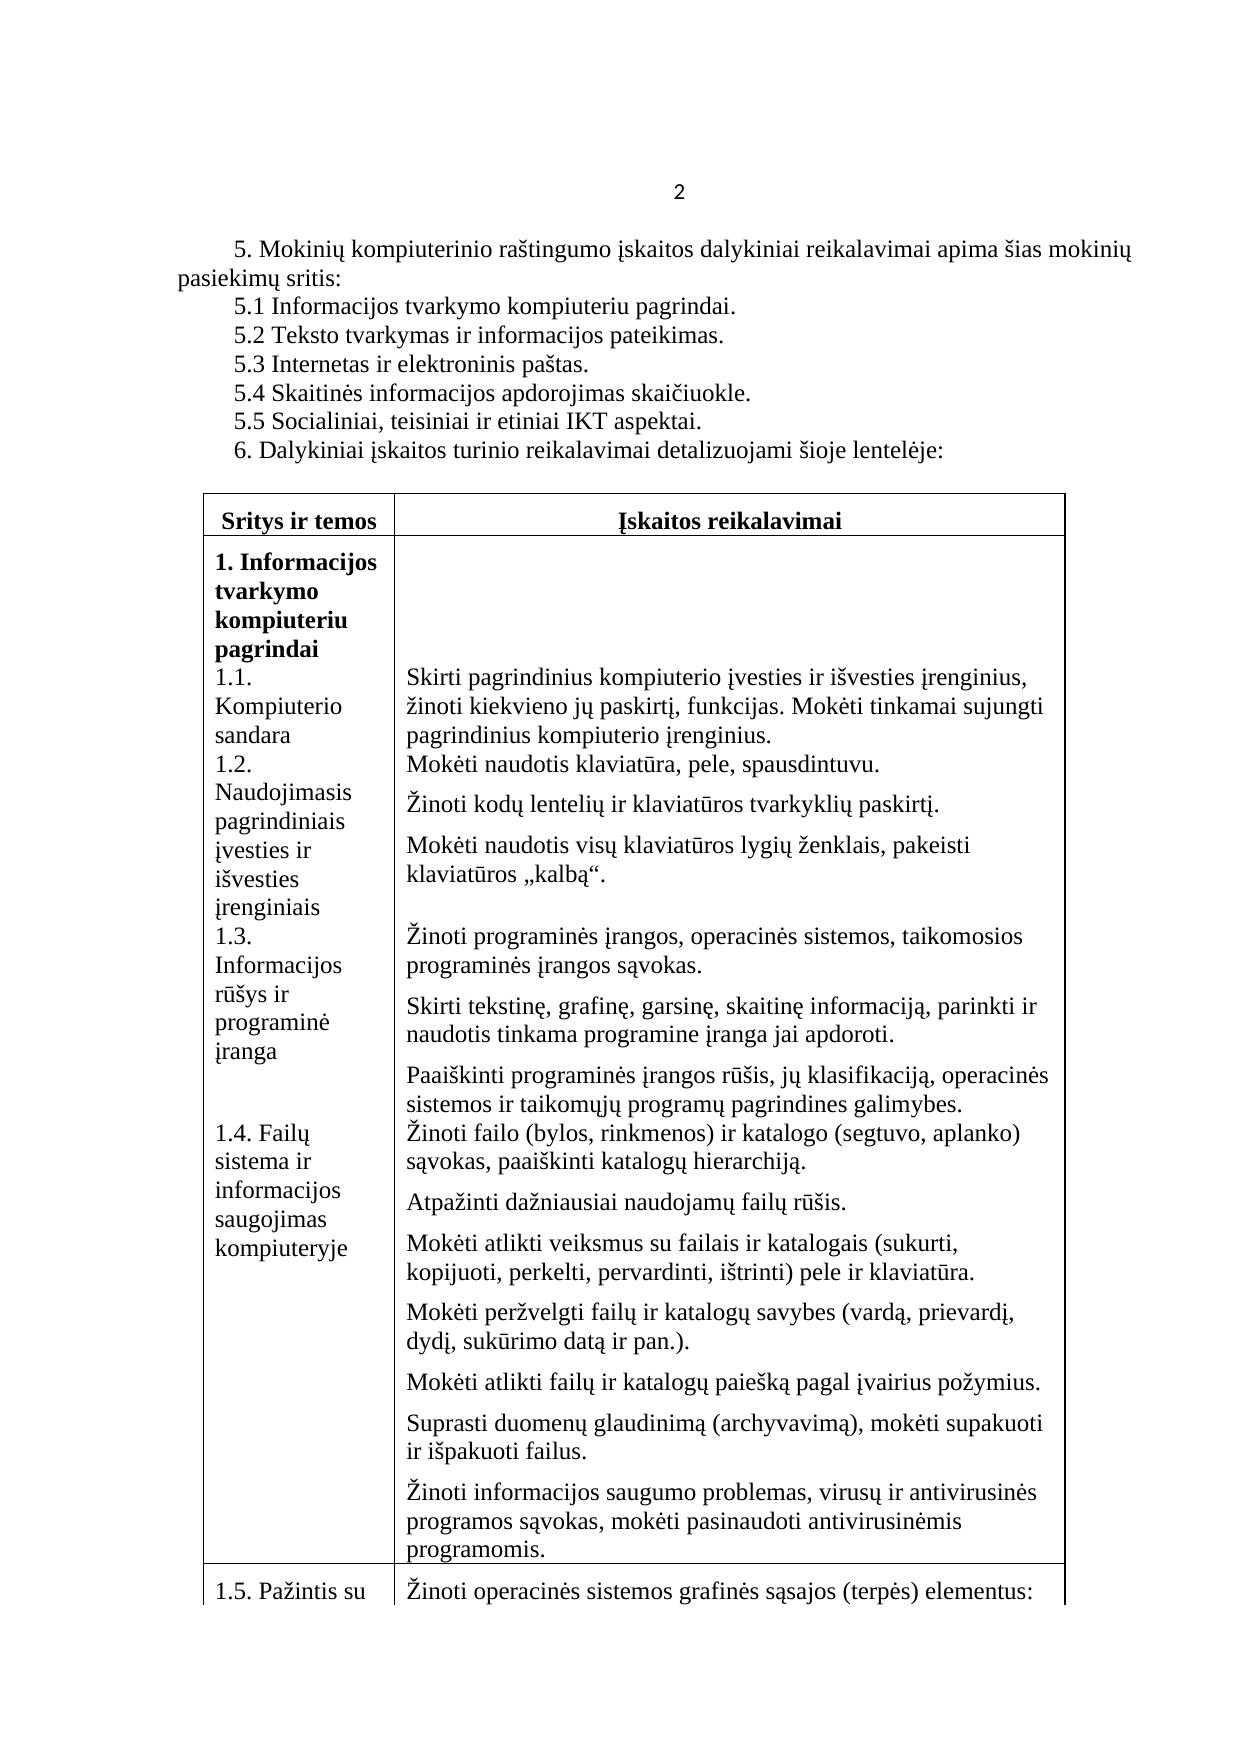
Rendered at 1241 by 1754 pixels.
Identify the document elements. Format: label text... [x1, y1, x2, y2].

table_cell Žinoti programinės įrangos, operacinės sistemos, taikomosios programinės įrangos sąvokas. Skirti tekstinę, grafinę, garsinę, skaitinę informaciją, parinkti ir naudotis tinkama programine įranga jai apdoroti. Paaiškinti programinės įrangos rūšis, jų klasifikaciją, operacinės sistemos ir taikomųjų programų pagrindines galimybes. [395, 921, 1064, 1118]
table_cell Žinoti operacinės sistemos grafinės sąsajos (terpės) elementus: [395, 1564, 1064, 1605]
table_cell 1.4. Failų sistema ir informacijos saugojimas kompiuteryje [204, 1118, 394, 1563]
text 5.1 Informacijos tvarkymo kompiuteriu pagrindai. [177, 291, 1181, 320]
table_cell 1. Informacijos tvarkymo kompiuteriu pagrindai [204, 536, 394, 662]
table_cell 1.3. Informacijos rūšys ir programinė įranga [204, 921, 394, 1118]
text 5.3 Internetas ir elektroninis paštas. [177, 349, 1181, 378]
text 6. Dalykiniai įskaitos turinio reikalavimai detalizuojami šioje lentelėje: [177, 435, 1181, 464]
table_cell 1.5. Pažintis su [204, 1564, 394, 1605]
table_cell Skirti pagrindinius kompiuterio įvesties ir išvesties įrenginius, žinoti kiekvieno jų paskirtį, funkcijas. Mokėti tinkamai sujungti pagrindinius kompiuterio įrenginius. [395, 663, 1064, 749]
table_header Sritys ir temos [204, 494, 394, 534]
text 5.4 Skaitinės informacijos apdorojimas skaičiuokle. [177, 378, 1181, 406]
text 5.5 Socialiniai, teisiniai ir etiniai IKT aspektai. [177, 406, 1181, 435]
table_cell 1.2. Naudojimasis pagrindiniais įvesties ir išvesties įrenginiais [204, 749, 394, 921]
table_cell Mokėti naudotis klaviatūra, pele, spausdintuvu. Žinoti kodų lentelių ir klaviatūros tvarkyklių paskirtį. Mokėti naudotis visų klaviatūros lygių ženklais, pakeisti klaviatūros „kalbą“. [395, 749, 1064, 921]
table_header Įskaitos reikalavimai [395, 494, 1064, 534]
table_cell Žinoti failo (bylos, rinkmenos) ir katalogo (segtuvo, aplanko) sąvokas, paaiškinti katalogų hierarchiją. Atpažinti dažniausiai naudojamų failų rūšis. Mokėti atlikti veiksmus su failais ir katalogais (sukurti, kopijuoti, perkelti, pervardinti, ištrinti) pele ir klaviatūra. Mokėti peržvelgti failų ir katalogų savybes (vardą, prievardį, dydį, sukūrimo datą ir pan.). Mokėti atlikti failų ir katalogų paiešką pagal įvairius požymius. Suprasti duomenų glaudinimą (archyvavimą), mokėti supakuoti ir išpakuoti failus. Žinoti informacijos saugumo problemas, virusų ir antivirusinės programos sąvokas, mokėti pasinaudoti antivirusinėmis programomis. [395, 1118, 1064, 1563]
text 5. Mokinių kompiuterinio raštingumo įskaitos dalykiniai reikalavimai apima šias mokinių pasiekimų sritis: [177, 234, 1181, 291]
table_cell [395, 536, 1064, 662]
text 5.2 Teksto tvarkymas ir informacijos pateikimas. [177, 320, 1181, 349]
table_cell 1.1. Kompiuterio sandara [204, 663, 394, 749]
